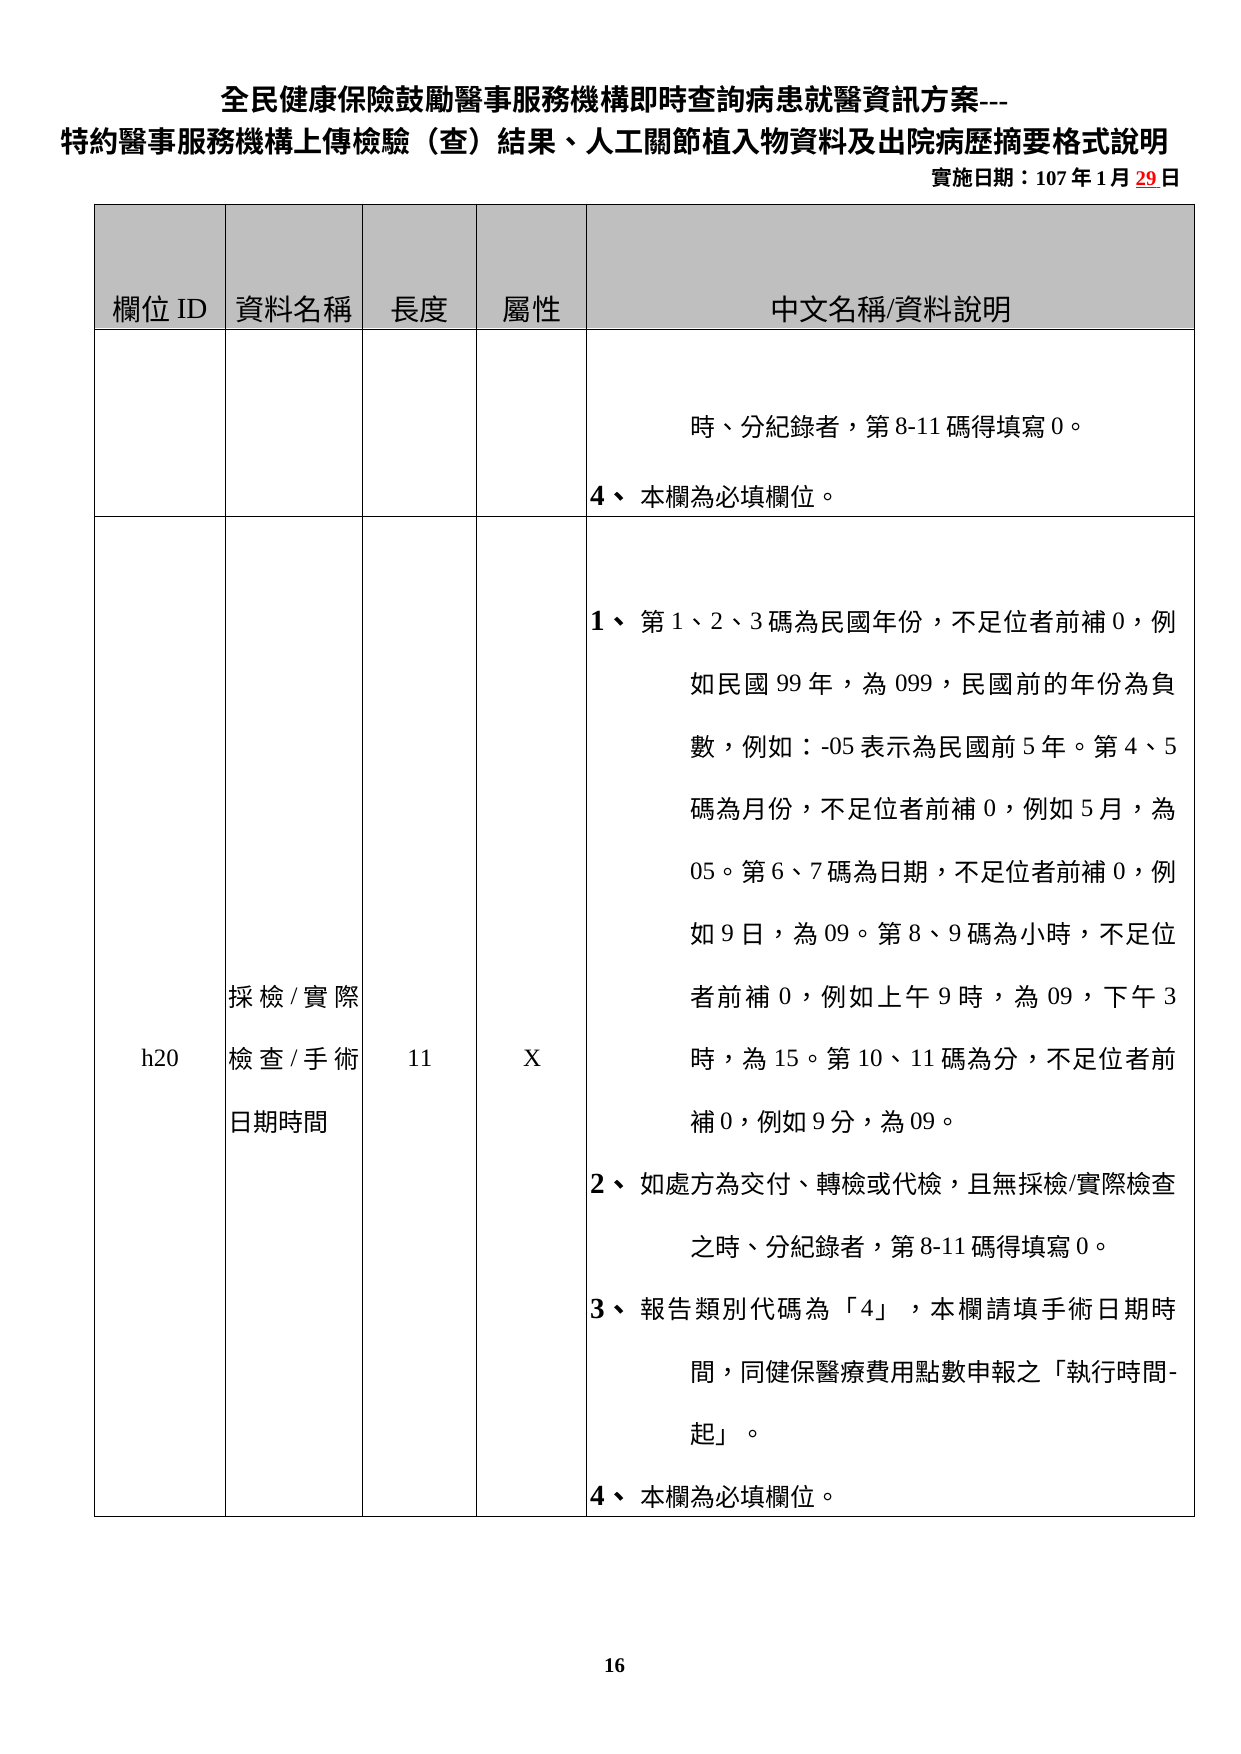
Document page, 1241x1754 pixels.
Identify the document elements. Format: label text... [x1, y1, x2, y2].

table_cell 第1、2、3碼為民國年份，不足位者前補0，例如民國99年，為099，民國前的年份為負數，例如：-05表示為民國前5年。第4、5碼為月份，不足位者前補0，例如5月，為05。第6、7碼為日期，不足位者前補0，例如9日，為09。第8、9碼為小時，不足位者前補0，例如上午9時，為09，下午3時，為15。第10、11碼為分，不足位者前補0，例如9分，為09。 如處方為交付、轉檢或代檢，且無採檢/實際檢查之時、分紀錄者，第8-11碼得填寫0。 報告類別代碼為「4」，本欄請填手術日期時間，同健保醫療費用點數申報之「執行時間-起」。 本欄為必填欄位。 [587, 517, 1194, 1516]
table_cell 11 [363, 517, 476, 1516]
table_header 欄位ID [95, 205, 225, 328]
table_cell h20 [95, 517, 225, 1516]
table_cell [477, 330, 586, 516]
table_header 屬性 [477, 205, 586, 328]
table_cell 採檢/實際檢查/手術日期時間 [226, 517, 362, 1516]
table_header 資料名稱 [226, 205, 362, 328]
table_cell X [477, 517, 586, 1516]
table_header 中文名稱/資料說明 [587, 205, 1194, 328]
table_cell 時、分紀錄者，第8-11碼得填寫0。 本欄為必填欄位。 [587, 330, 1194, 516]
table_header 長度 [363, 205, 476, 328]
table_cell [95, 330, 225, 516]
table_cell [363, 330, 476, 516]
table_cell [226, 330, 362, 516]
